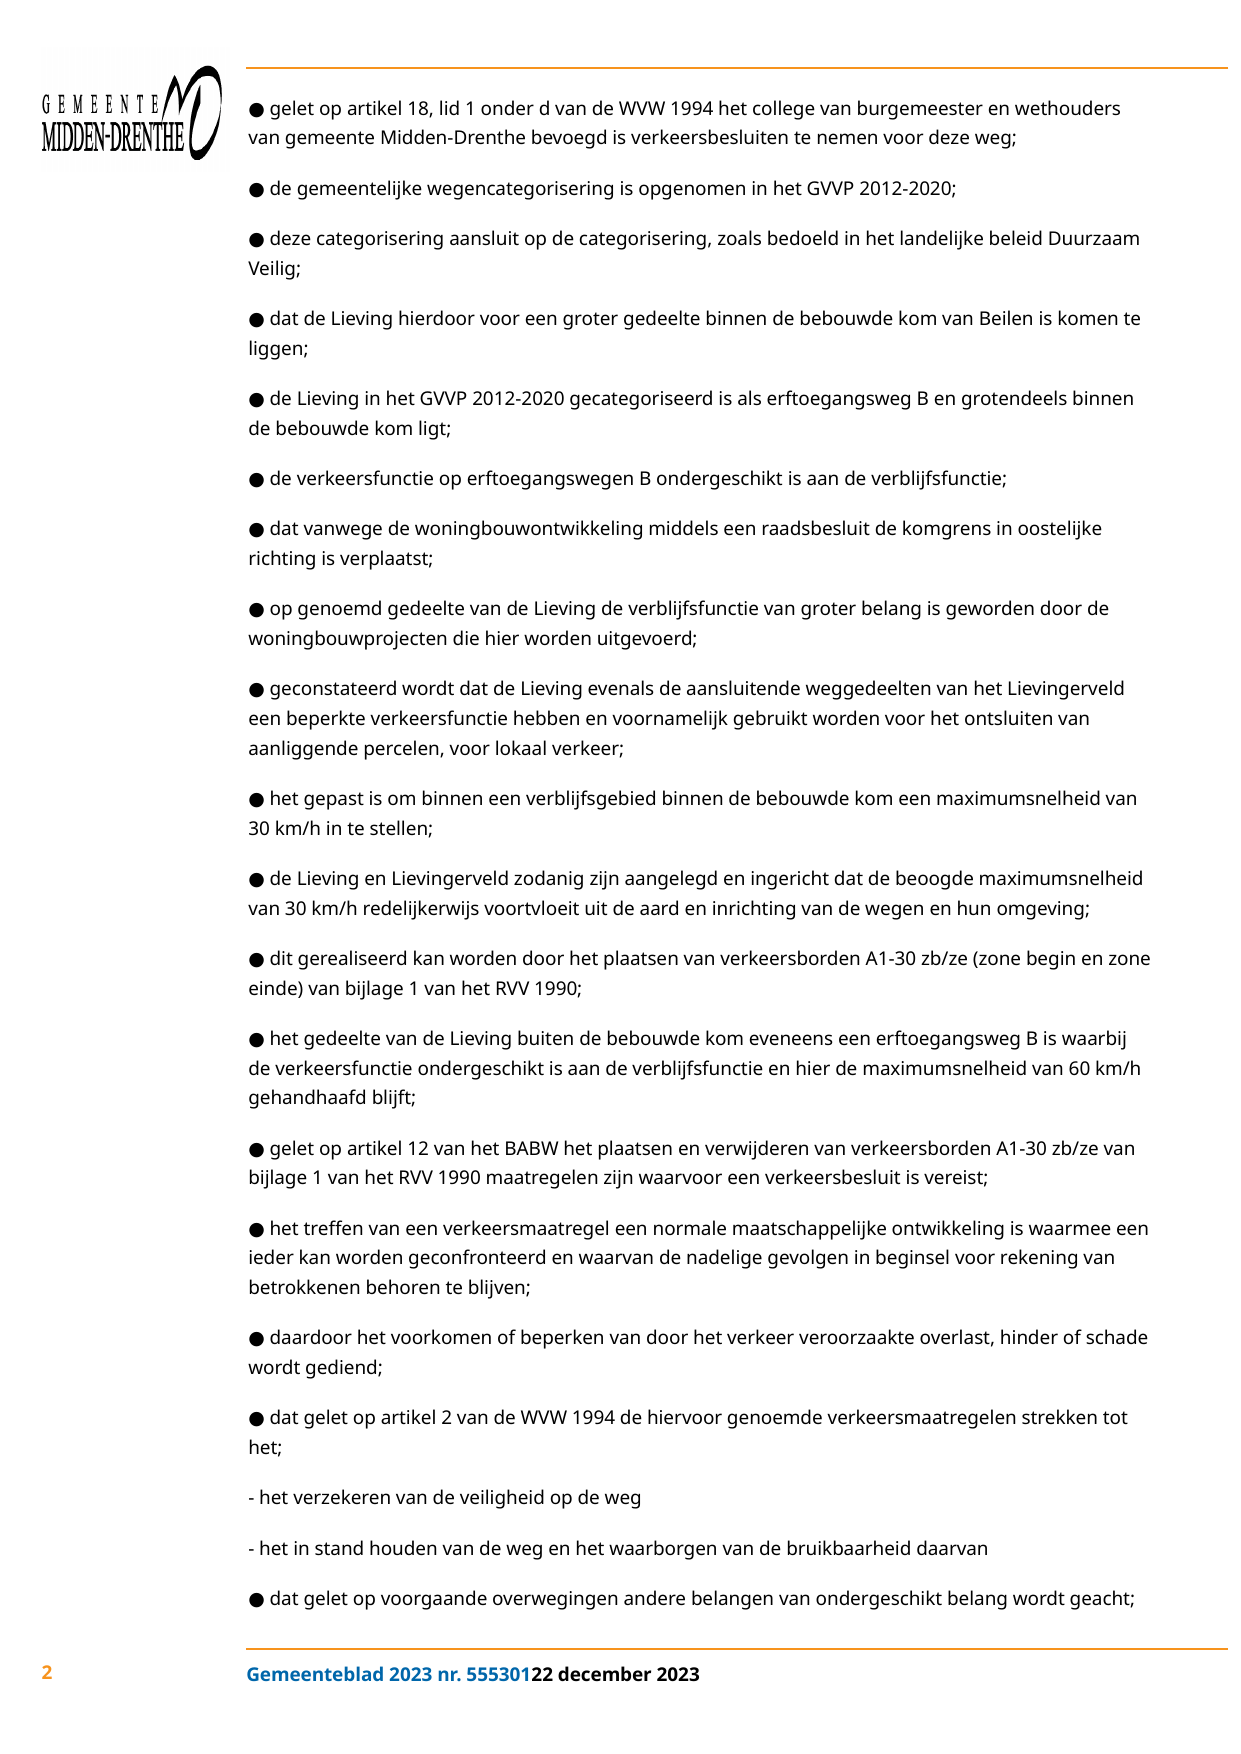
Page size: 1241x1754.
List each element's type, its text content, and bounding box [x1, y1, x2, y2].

text ● het gepast is om binnen een verblijfsgebied binnen de bebouwde kom een maximumsnelheid van 30 km/h in te stellen; [248, 785, 1152, 841]
text ● het gedeelte van de Lieving buiten de bebouwde kom eveneens een erftoegangsweg B is waarbij de verkeersfunctie ondergeschikt is aan de verblijfsfunctie en hier de maximumsnelheid van 60 km/h gehandhaafd blijft; [248, 1025, 1152, 1110]
text ● dat gelet op artikel 2 van de WVW 1994 de hiervoor genoemde verkeersmaatregelen strekken tot het; [248, 1404, 1152, 1460]
picture [41, 47, 231, 172]
text ● op genoemd gedeelte van de Lieving de verblijfsfunctie van groter belang is geworden door de woningbouwprojecten die hier worden uitgevoerd; [248, 596, 1152, 651]
text ● dit gerealiseerd kan worden door het plaatsen van verkeersborden A1-30 zb/ze (zone begin en zone einde) van bijlage 1 van het RVV 1990; [248, 945, 1152, 1001]
text ● dat de Lieving hierdoor voor een groter gedeelte binnen de bebouwde kom van Beilen is komen te liggen; [248, 305, 1152, 361]
text - het verzekeren van de veiligheid op de weg [248, 1484, 1152, 1510]
text ● deze categorisering aansluit op de categorisering, zoals bedoeld in het landelijke beleid Duurzaam Veilig; [248, 225, 1152, 281]
text ● geconstateerd wordt dat de Lieving evenals de aansluitende weggedeelten van het Lievingerveld een beperkte verkeersfunctie hebben en voornamelijk gebruikt worden voor het ontsluiten van aanliggende percelen, voor lokaal verkeer; [248, 676, 1152, 761]
text ● het treffen van een verkeersmaatregel een normale maatschappelijke ontwikkeling is waarmee een ieder kan worden geconfronteerd en waarvan de nadelige gevolgen in beginsel voor rekening van betrokkenen behoren te blijven; [248, 1215, 1152, 1300]
text ● daardoor het voorkomen of beperken van door het verkeer veroorzaakte overlast, hinder of schade wordt gediend; [248, 1324, 1152, 1380]
text ● gelet op artikel 12 van het BABW het plaatsen en verwijderen van verkeersborden A1-30 zb/ze van bijlage 1 van het RVV 1990 maatregelen zijn waarvoor een verkeersbesluit is vereist; [248, 1135, 1152, 1190]
text ● gelet op artikel 18, lid 1 onder d van de WVW 1994 het college van burgemeester en wethouders van gemeente Midden-Drenthe bevoegd is verkeersbesluiten te nemen voor deze weg; [248, 95, 1152, 150]
text ● de gemeentelijke wegencategorisering is opgenomen in het GVVP 2012-2020; [248, 175, 1152, 201]
text ● de Lieving en Lievingerveld zodanig zijn aangelegd en ingericht dat de beoogde maximumsnelheid van 30 km/h redelijkerwijs voortvloeit uit de aard en inrichting van de wegen en hun omgeving; [248, 865, 1152, 921]
text - het in stand houden van de weg en het waarborgen van de bruikbaarheid daarvan [248, 1535, 1152, 1561]
text ● dat vanwege de woningbouwontwikkeling middels een raadsbesluit de komgrens in oostelijke richting is verplaatst; [248, 516, 1152, 571]
text ● dat gelet op voorgaande overwegingen andere belangen van ondergeschikt belang wordt geacht; [248, 1585, 1152, 1611]
text ● de verkeersfunctie op erftoegangswegen B ondergeschikt is aan de verblijfsfunctie; [248, 465, 1152, 491]
text ● de Lieving in het GVVP 2012-2020 gecategoriseerd is als erftoegangsweg B en grotendeels binnen de bebouwde kom ligt; [248, 385, 1152, 441]
